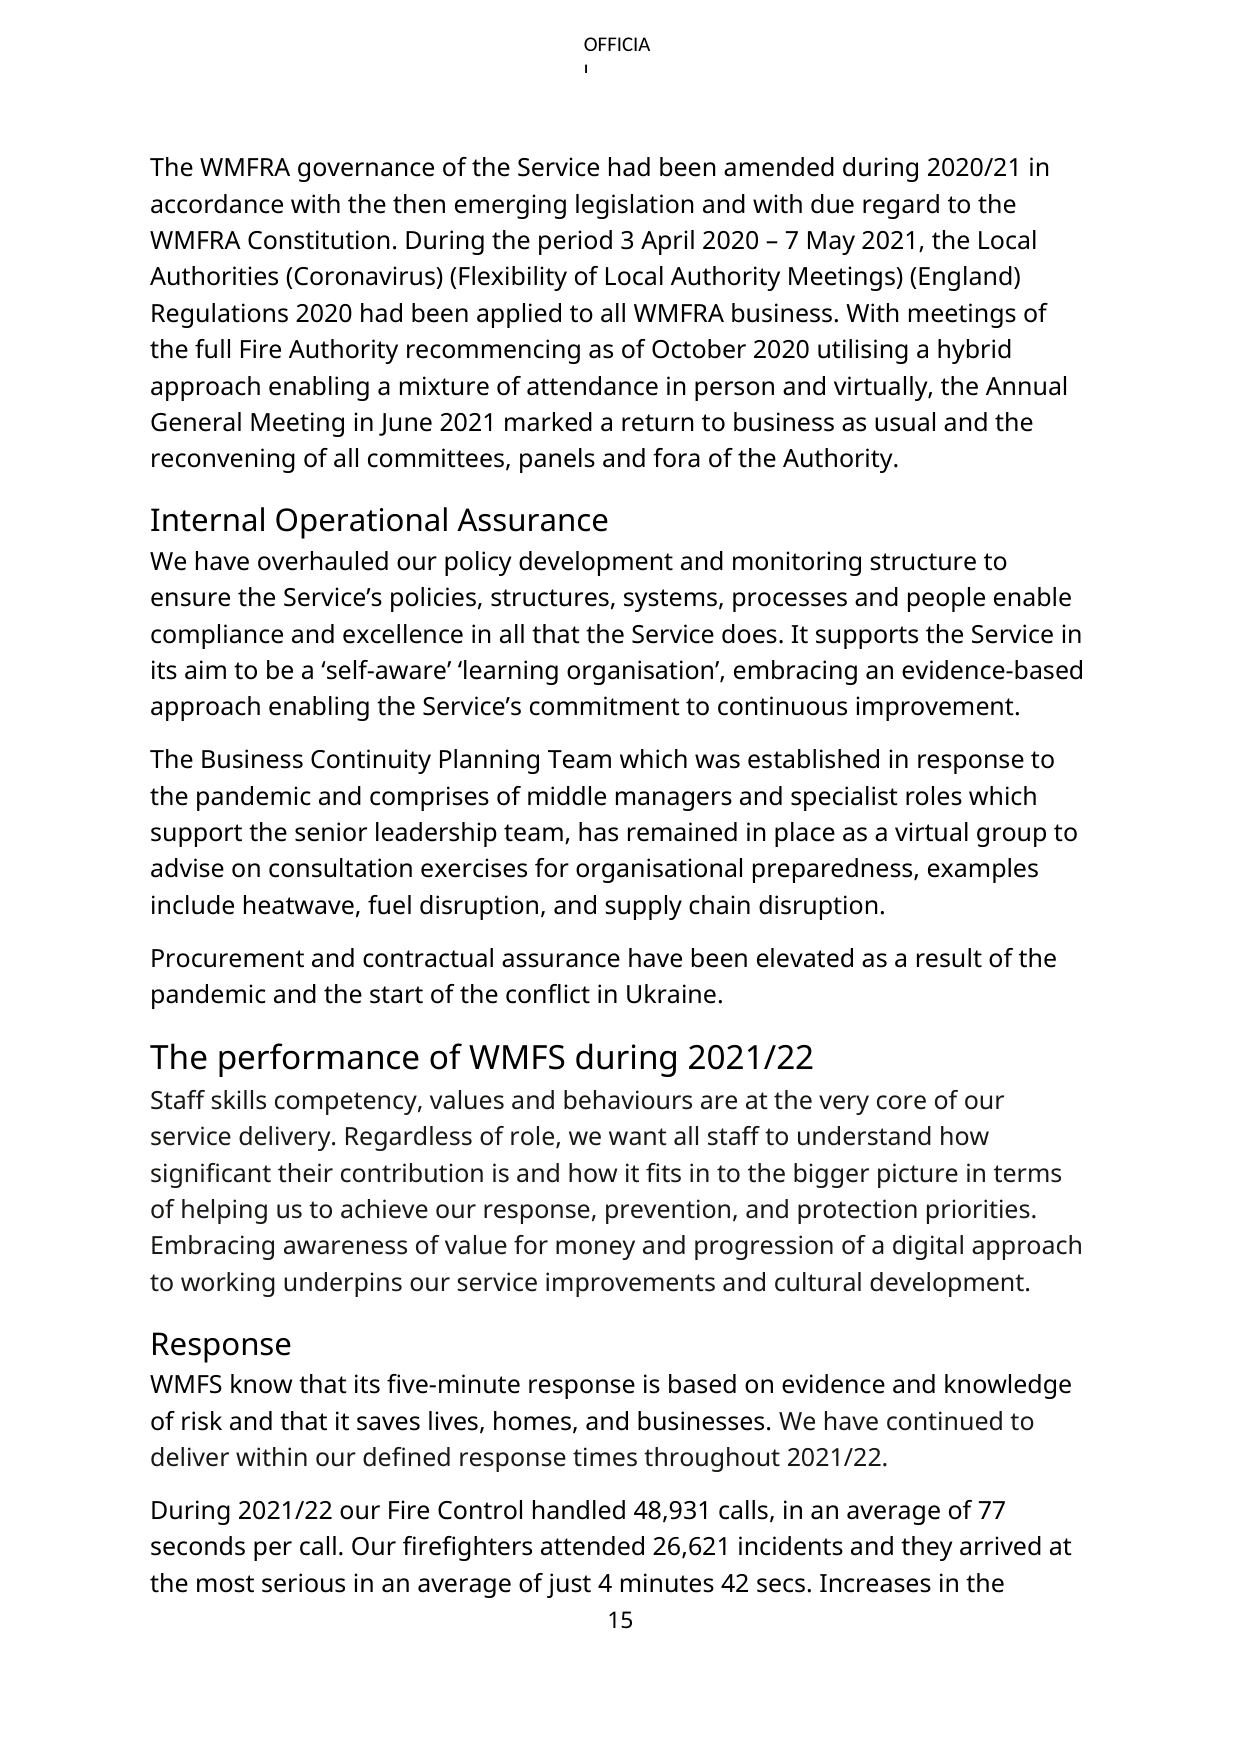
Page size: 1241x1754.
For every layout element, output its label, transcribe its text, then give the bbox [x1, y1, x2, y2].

text Staff skills competency, values and behaviours are at the very core of our service delivery. Regardless of role, we want all staff to understand how significant their contribution is and how it fits in to the bigger picture in terms of helping us to achieve our response, prevention, and protection priorities. Embracing awareness of value for money and progression of a digital approach to working underpins our service improvements and cultural development. [150, 1082, 1090, 1298]
subtitle The performance of WMFS during 2021/22 [150, 1034, 1090, 1079]
subtitle Response [150, 1321, 1090, 1364]
text The Business Continuity Planning Team which was established in response to the pandemic and comprises of middle managers and specialist roles which support the senior leadership team, has remained in place as a virtual group to advise on consultation exercises for organisational preparedness, examples include heatwave, fuel disruption, and supply chain disruption. [150, 742, 1090, 921]
text During 2021/22 our Fire Control handled 48,931 calls, in an average of 77 seconds per call. Our firefighters attended 26,621 incidents and they arrived at the most serious in an average of just 4 minutes 42 secs. Increases in the [150, 1493, 1090, 1599]
text The WMFRA governance of the Service had been amended during 2020/21 in accordance with the then emerging legislation and with due regard to the WMFRA Constitution. During the period 3 April 2020 – 7 May 2021, the Local Authorities (Coronavirus) (Flexibility of Local Authority Meetings) (England) Regulations 2020 had been applied to all WMFRA business. With meetings of the full Fire Authority recommencing as of October 2020 utilising a hybrid approach enabling a mixture of attendance in person and virtually, the Annual General Meeting in June 2021 marked a return to business as usual and the reconvening of all committees, panels and fora of the Authority. [150, 150, 1090, 475]
text We have overhauled our policy development and monitoring structure to ensure the Service’s policies, structures, systems, processes and people enable compliance and excellence in all that the Service does. It supports the Service in its aim to be a ‘self-aware’ ‘learning organisation’, embracing an evidence-based approach enabling the Service’s commitment to continuous improvement. [150, 543, 1090, 723]
subtitle Internal Operational Assurance [150, 498, 1090, 541]
text WMFS know that its five-minute response is based on evidence and knowledge of risk and that it saves lives, homes, and businesses. We have continued to deliver within our defined response times throughout 2021/22. [150, 1367, 1090, 1474]
text Procurement and contractual assurance have been elevated as a result of the pandemic and the start of the conflict in Ukraine. [150, 940, 1090, 1011]
